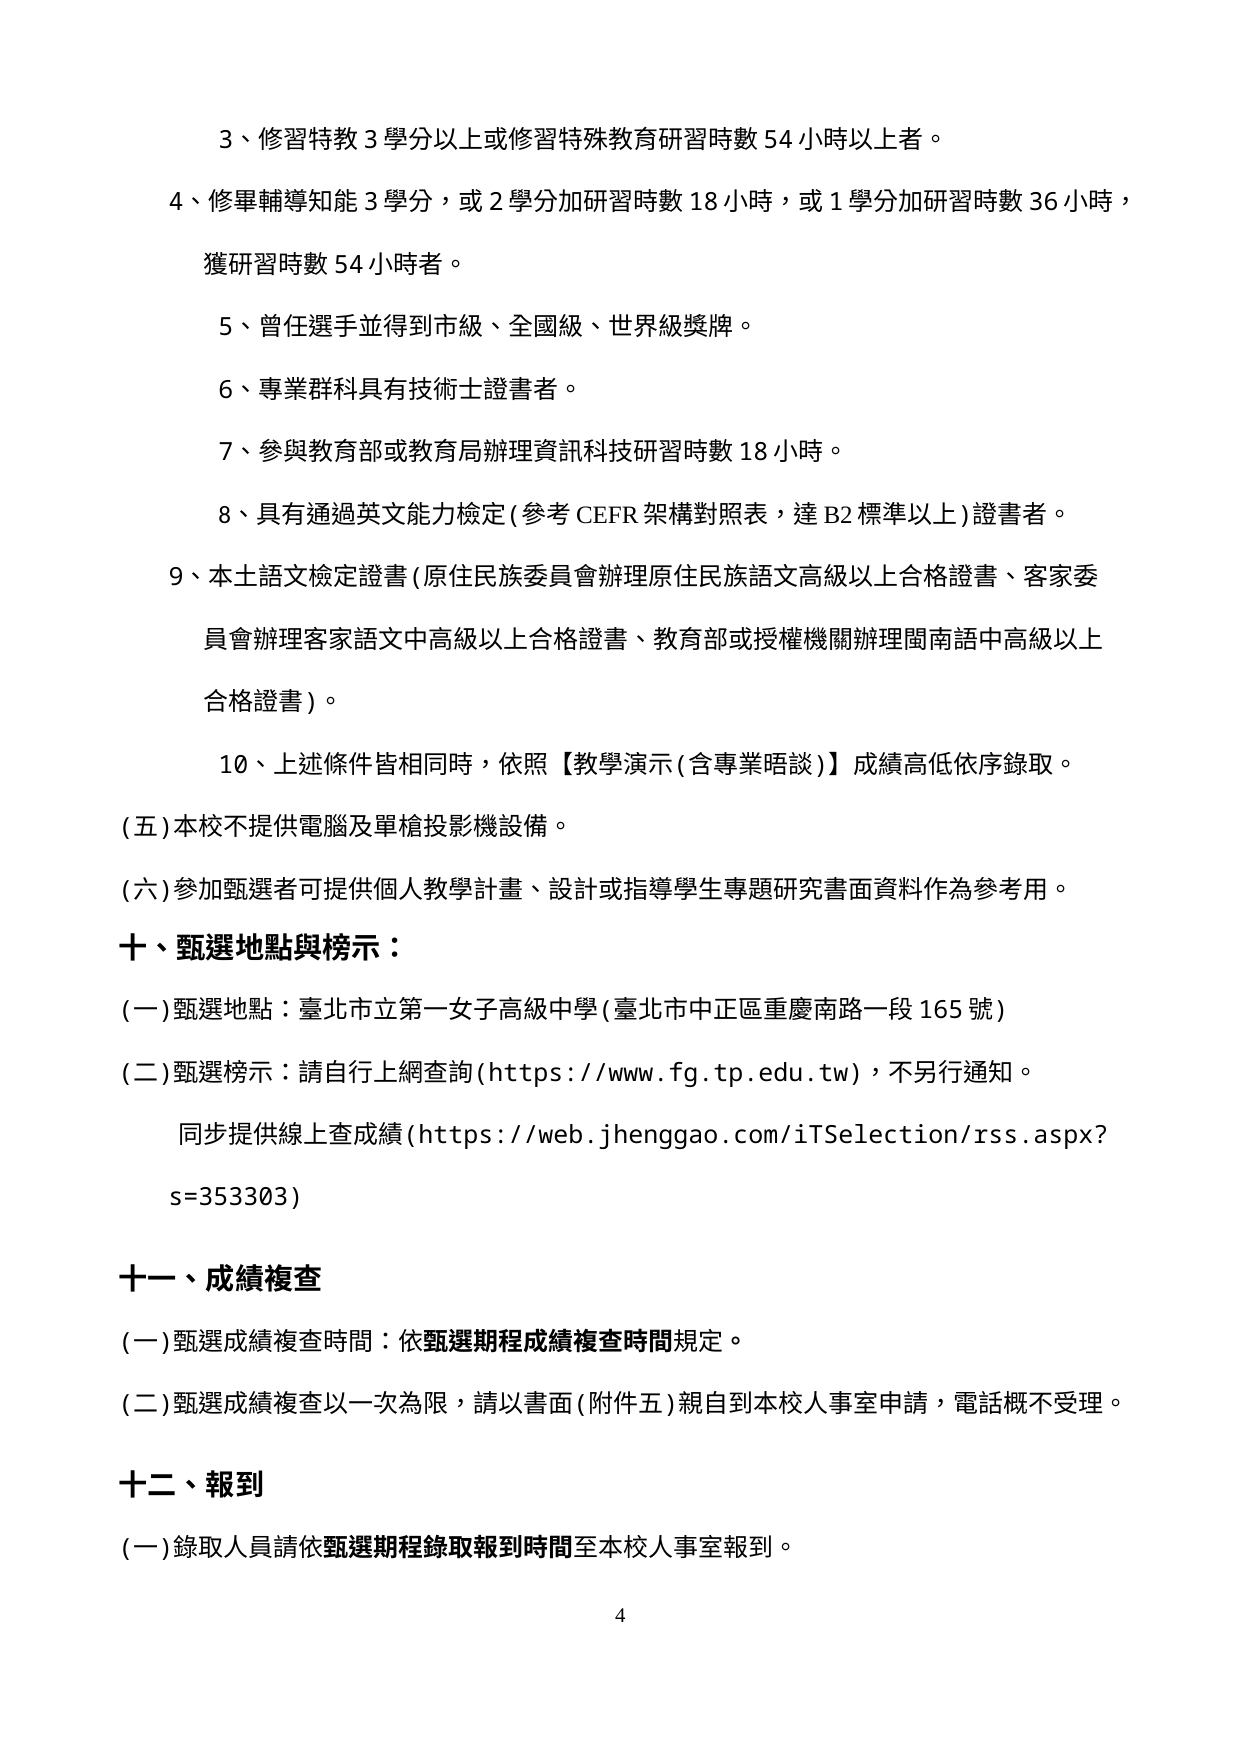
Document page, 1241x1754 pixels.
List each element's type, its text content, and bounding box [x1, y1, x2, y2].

list 參與教育部或教育局辦理資訊科技研習時數18小時。 [218, 408, 1122, 471]
list 專業群科具有技術士證書者。 [218, 346, 1122, 408]
text (一)甄選成績複查時間：依甄選期程成績複查時間規定。 [118, 1298, 1122, 1360]
list 修畢輔導知能3學分，或2學分加研習時數18小時，或1學分加研習時數36小時，獲研習時數54小時者。 [168, 158, 1122, 283]
text (六)參加甄選者可提供個人教學計畫、設計或指導學生專題研究書面資料作為參考用。 [118, 846, 1122, 908]
text 同步提供線上查成績(https://web.jhenggao.com/iTSelection/rss.aspx?s=353303) [118, 1091, 1122, 1216]
list 具有通過英文能力檢定(參考CEFR架構對照表，達B2標準以上)證書者。 [218, 471, 1122, 533]
list 曾任選手並得到市級、全國級、世界級獎牌。 [218, 283, 1122, 346]
text 十、甄選地點與榜示： [118, 927, 1122, 966]
text (一)錄取人員請依甄選期程錄取報到時間至本校人事室報到。 [118, 1504, 1122, 1566]
list 修習特教3學分以上或修習特殊教育研習時數54小時以上者。 [218, 96, 1122, 158]
list 上述條件皆相同時，依照【教學演示(含專業晤談)】成績高低依序錄取。 [218, 721, 1122, 783]
text (二)甄選榜示：請自行上網查詢(https://www.fg.tp.edu.tw)，不另行通知。 [118, 1029, 1122, 1091]
text 十一、成績複查 [118, 1235, 1122, 1298]
list 本土語文檢定證書(原住民族委員會辦理原住民族語文高級以上合格證書、客家委員會辦理客家語文中高級以上合格證書、教育部或授權機關辦理閩南語中高級以上合格證書)。 [168, 533, 1122, 721]
text 十二、報到 [118, 1441, 1122, 1504]
text (五)本校不提供電腦及單槍投影機設備。 [118, 783, 1122, 846]
text (二)甄選成績複查以一次為限，請以書面(附件五)親自到本校人事室申請，電話概不受理。 [118, 1360, 1122, 1423]
text (一)甄選地點：臺北市立第一女子高級中學(臺北市中正區重慶南路一段165號) [118, 966, 1122, 1029]
